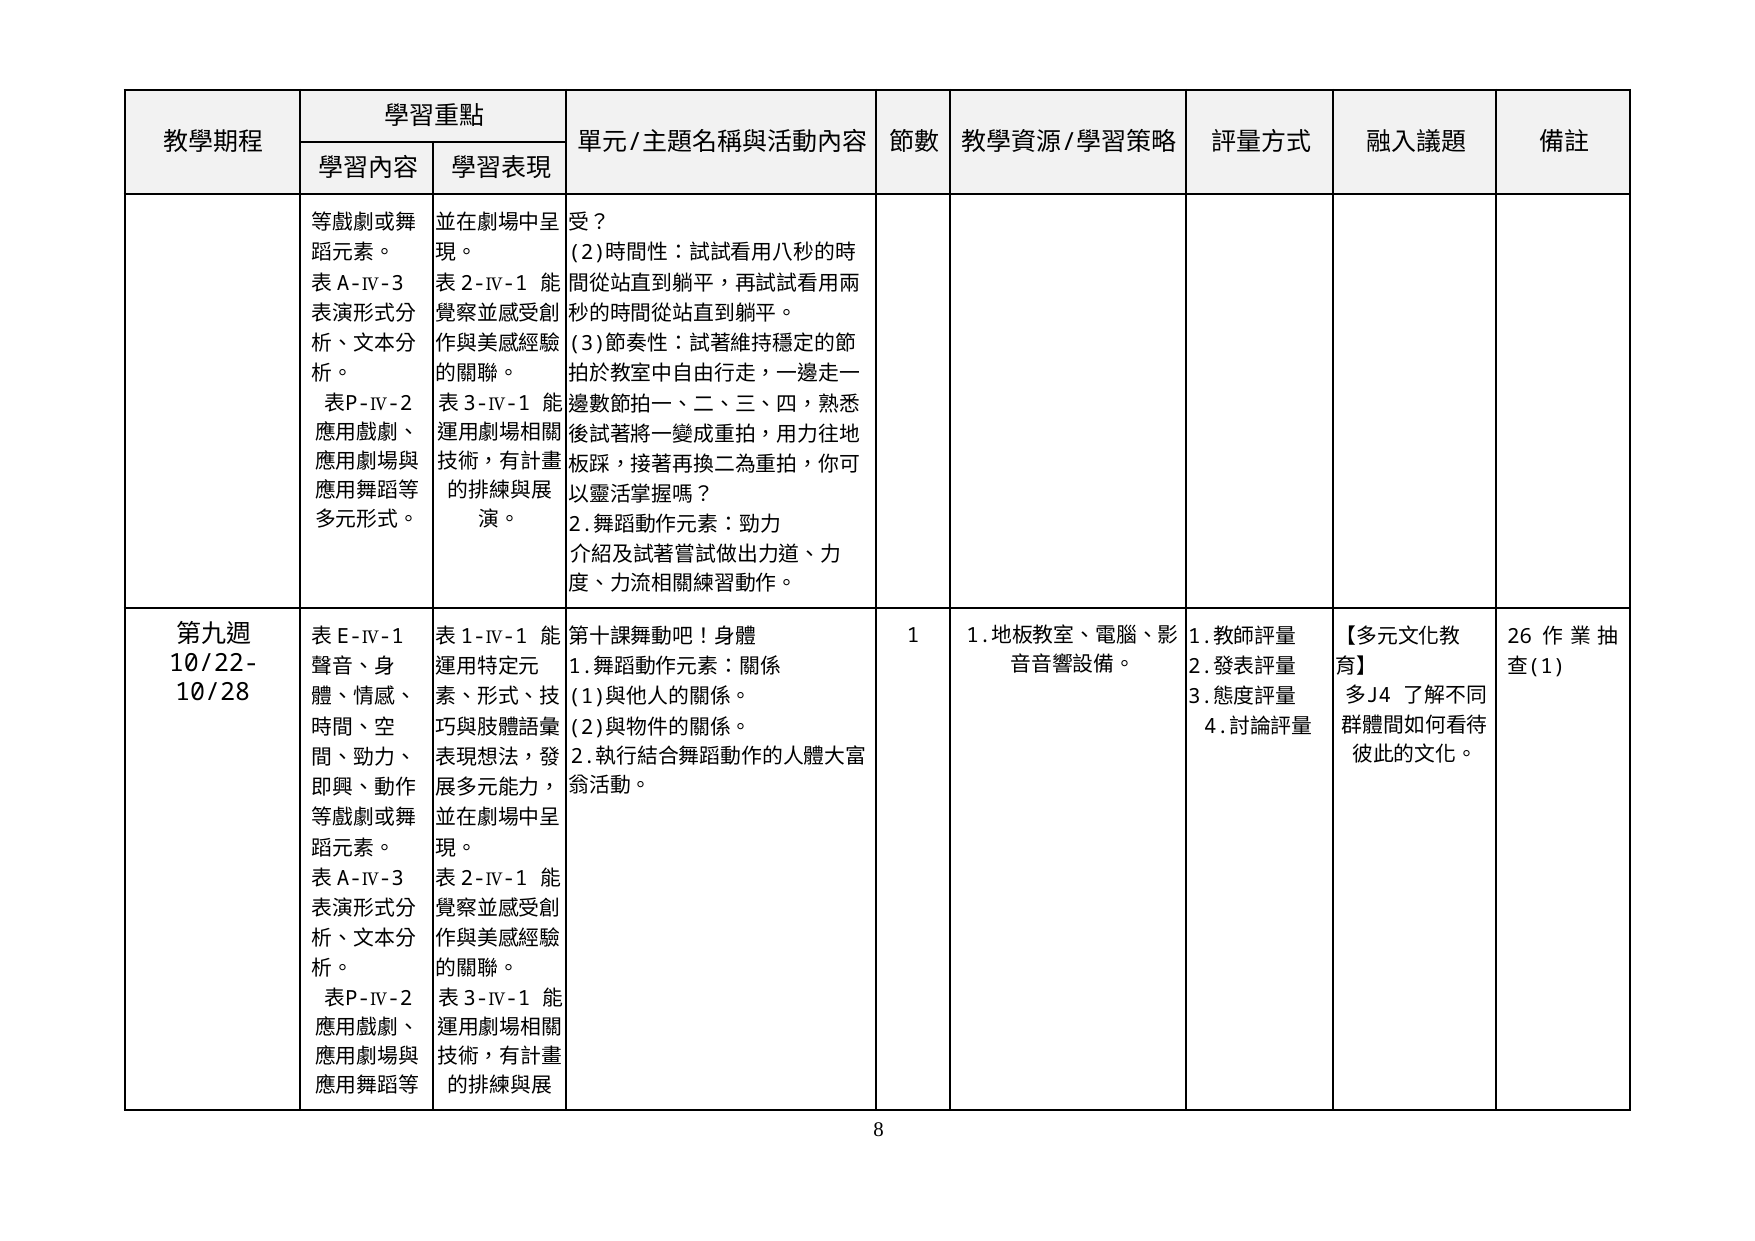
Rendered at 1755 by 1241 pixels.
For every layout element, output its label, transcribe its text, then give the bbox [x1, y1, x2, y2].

table_cell 表1-Ⅳ-1 能運用特定元素、形式、技巧與肢體語彙表現想法，發展多元能力，並在劇場中呈現。 表2-Ⅳ-1 能覺察並感受創作與美感經驗的關聯。 表3-Ⅳ-1 能運用劇場相關技術，有計畫的排練與展 [434, 609, 565, 1109]
table_cell 【多元文化教育】 多J4 了解不同群體間如何看待彼此的文化。 [1334, 609, 1495, 1109]
table_header 教學資源/學習策略 [951, 91, 1185, 193]
table_header 融入議題 [1334, 91, 1495, 193]
table_cell [877, 195, 949, 607]
table_cell 並在劇場中呈現。 表2-Ⅳ-1 能覺察並感受創作與美感經驗的關聯。 表3-Ⅳ-1 能運用劇場相關技術，有計畫的排練與展演。 [434, 195, 565, 607]
table_cell [951, 195, 1185, 607]
table_cell 第九週 10/22-10/28 [126, 609, 299, 1109]
table_cell 1.教師評量 2.發表評量 3.態度評量 4.討論評量 [1187, 609, 1332, 1109]
table_cell 1 [877, 609, 949, 1109]
table_cell [1497, 195, 1629, 607]
table_header 評量方式 [1187, 91, 1332, 193]
table_header 學習重點 [301, 91, 565, 141]
table_cell 學習內容 [301, 143, 432, 193]
table_cell 表E-Ⅳ-1 聲音、身體、情感、時間、空間、勁力、即興、動作等戲劇或舞蹈元素。 表A-Ⅳ-3 表演形式分析、文本分析。 表P-Ⅳ-2 應用戲劇、應用劇場與應用舞蹈等 [301, 609, 432, 1109]
table_cell [1187, 195, 1332, 607]
table_cell 1.地板教室、電腦、影音音響設備。 [951, 609, 1185, 1109]
table_cell 等戲劇或舞蹈元素。 表A-Ⅳ-3 表演形式分析、文本分析。 表P-Ⅳ-2 應用戲劇、應用劇場與應用舞蹈等多元形式。 [301, 195, 432, 607]
table_cell [126, 195, 299, 607]
table_cell 第十課舞動吧！身體 1.舞蹈動作元素：關係 (1)與他人的關係。 (2)與物件的關係。 2.執行結合舞蹈動作的人體大富翁活動。 [567, 609, 875, 1109]
table_header 教學期程 [126, 91, 299, 193]
table_header 備註 [1497, 91, 1629, 193]
table_cell [1334, 195, 1495, 607]
table_header 節數 [877, 91, 949, 193]
table_cell 受？ (2)時間性：試試看用八秒的時間從站直到躺平，再試試看用兩秒的時間從站直到躺平。 (3)節奏性：試著維持穩定的節拍於教室中自由行走，一邊走一邊數節拍一、二、三、四，熟悉後試著將一變成重拍，用力往地板踩，接著再換二為重拍，你可以靈活掌握嗎？ 2.舞蹈動作元素：勁力 介紹及試著嘗試做出力道、力度、力流相關練習動作。 [567, 195, 875, 607]
table_header 單元/主題名稱與活動內容 [567, 91, 875, 193]
table_cell 學習表現 [434, 143, 565, 193]
table_cell 26作業抽查(1) [1497, 609, 1629, 1109]
